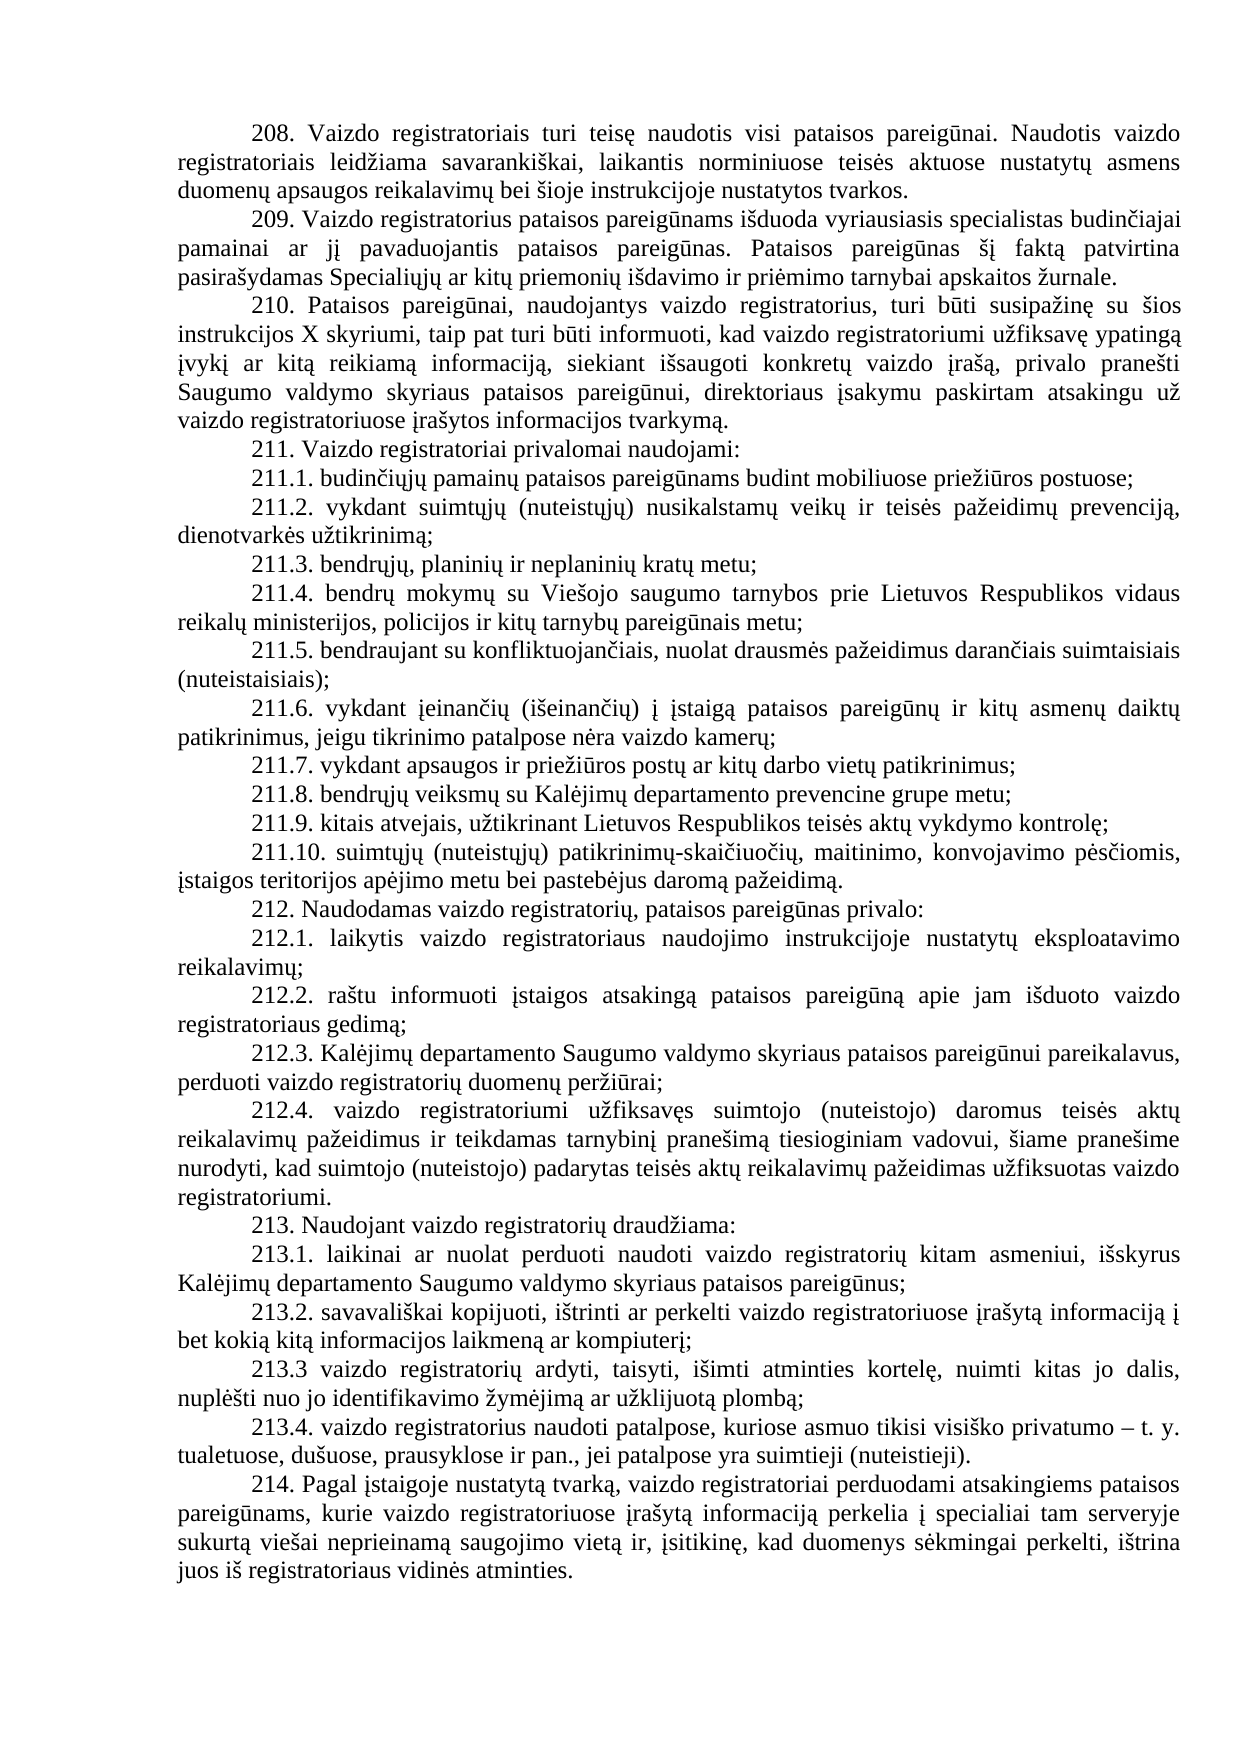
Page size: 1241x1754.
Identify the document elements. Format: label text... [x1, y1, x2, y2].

text 211.7. vykdant apsaugos ir priežiūros postų ar kitų darbo vietų patikrinimus; [177, 751, 1181, 779]
text 214. Pagal įstaigoje nustatytą tvarką, vaizdo registratoriai perduodami atsakingiems pataisos pareigūnams, kurie vaizdo registratoriuose įrašytą informaciją perkelia į specialiai tam serveryje sukurtą viešai neprieinamą saugojimo vietą ir, įsitikinę, kad duomenys sėkmingai perkelti, ištrina juos iš registratoriaus vidinės atminties. [177, 1469, 1181, 1584]
text 211.8. bendrųjų veiksmų su Kalėjimų departamento prevencine grupe metu; [177, 779, 1181, 808]
text 211.6. vykdant įeinančių (išeinančių) į įstaigą pataisos pareigūnų ir kitų asmenų daiktų patikrinimus, jeigu tikrinimo patalpose nėra vaizdo kamerų; [177, 693, 1181, 751]
text 212.1. laikytis vaizdo registratoriaus naudojimo instrukcijoje nustatytų eksploatavimo reikalavimų; [177, 923, 1181, 981]
text 213.2. savavališkai kopijuoti, ištrinti ar perkelti vaizdo registratoriuose įrašytą informaciją į bet kokią kitą informacijos laikmeną ar kompiuterį; [177, 1297, 1181, 1354]
text 211. Vaizdo registratoriai privalomai naudojami: [177, 434, 1181, 463]
text 211.4. bendrų mokymų su Viešojo saugumo tarnybos prie Lietuvos Respublikos vidaus reikalų ministerijos, policijos ir kitų tarnybų pareigūnais metu; [177, 578, 1181, 636]
text 212.2. raštu informuoti įstaigos atsakingą pataisos pareigūną apie jam išduoto vaizdo registratoriaus gedimą; [177, 981, 1181, 1038]
text 211.9. kitais atvejais, užtikrinant Lietuvos Respublikos teisės aktų vykdymo kontrolę; [177, 808, 1181, 837]
text 212.3. Kalėjimų departamento Saugumo valdymo skyriaus pataisos pareigūnui pareikalavus, perduoti vaizdo registratorių duomenų peržiūrai; [177, 1038, 1181, 1096]
text 212. Naudodamas vaizdo registratorių, pataisos pareigūnas privalo: [177, 894, 1181, 923]
text 213.1. laikinai ar nuolat perduoti naudoti vaizdo registratorių kitam asmeniui, išskyrus Kalėjimų departamento Saugumo valdymo skyriaus pataisos pareigūnus; [177, 1239, 1181, 1297]
text 211.5. bendraujant su konfliktuojančiais, nuolat drausmės pažeidimus darančiais suimtaisiais (nuteistaisiais); [177, 636, 1181, 693]
text 211.1. budinčiųjų pamainų pataisos pareigūnams budint mobiliuose priežiūros postuose; [177, 463, 1181, 492]
text 213.3 vaizdo registratorių ardyti, taisyti, išimti atminties kortelę, nuimti kitas jo dalis, nuplėšti nuo jo identifikavimo žymėjimą ar užklijuotą plombą; [177, 1354, 1181, 1412]
text 210. Pataisos pareigūnai, naudojantys vaizdo registratorius, turi būti susipažinę su šios instrukcijos X skyriumi, taip pat turi būti informuoti, kad vaizdo registratoriumi užfiksavę ypatingą įvykį ar kitą reikiamą informaciją, siekiant išsaugoti konkretų vaizdo įrašą, privalo pranešti Saugumo valdymo skyriaus pataisos pareigūnui, direktoriaus įsakymu paskirtam atsakingu už vaizdo registratoriuose įrašytos informacijos tvarkymą. [177, 291, 1181, 434]
text 208. Vaizdo registratoriais turi teisę naudotis visi pataisos pareigūnai. Naudotis vaizdo registratoriais leidžiama savarankiškai, laikantis norminiuose teisės aktuose nustatytų asmens duomenų apsaugos reikalavimų bei šioje instrukcijoje nustatytos tvarkos. [177, 118, 1181, 204]
text 209. Vaizdo registratorius pataisos pareigūnams išduoda vyriausiasis specialistas budinčiajai pamainai ar jį pavaduojantis pataisos pareigūnas. Pataisos pareigūnas šį faktą patvirtina pasirašydamas Specialiųjų ar kitų priemonių išdavimo ir priėmimo tarnybai apskaitos žurnale. [177, 204, 1181, 291]
text 213.4. vaizdo registratorius naudoti patalpose, kuriose asmuo tikisi visiško privatumo – t. y. tualetuose, dušuose, prausyklose ir pan., jei patalpose yra suimtieji (nuteistieji). [177, 1412, 1181, 1469]
text 211.3. bendrųjų, planinių ir neplaninių kratų metu; [177, 549, 1181, 578]
text 213. Naudojant vaizdo registratorių draudžiama: [177, 1211, 1181, 1239]
text 211.2. vykdant suimtųjų (nuteistųjų) nusikalstamų veikų ir teisės pažeidimų prevenciją, dienotvarkės užtikrinimą; [177, 492, 1181, 549]
text 212.4. vaizdo registratoriumi užfiksavęs suimtojo (nuteistojo) daromus teisės aktų reikalavimų pažeidimus ir teikdamas tarnybinį pranešimą tiesioginiam vadovui, šiame pranešime nurodyti, kad suimtojo (nuteistojo) padarytas teisės aktų reikalavimų pažeidimas užfiksuotas vaizdo registratoriumi. [177, 1096, 1181, 1211]
text 211.10. suimtųjų (nuteistųjų) patikrinimų-skaičiuočių, maitinimo, konvojavimo pėsčiomis, įstaigos teritorijos apėjimo metu bei pastebėjus daromą pažeidimą. [177, 837, 1181, 894]
